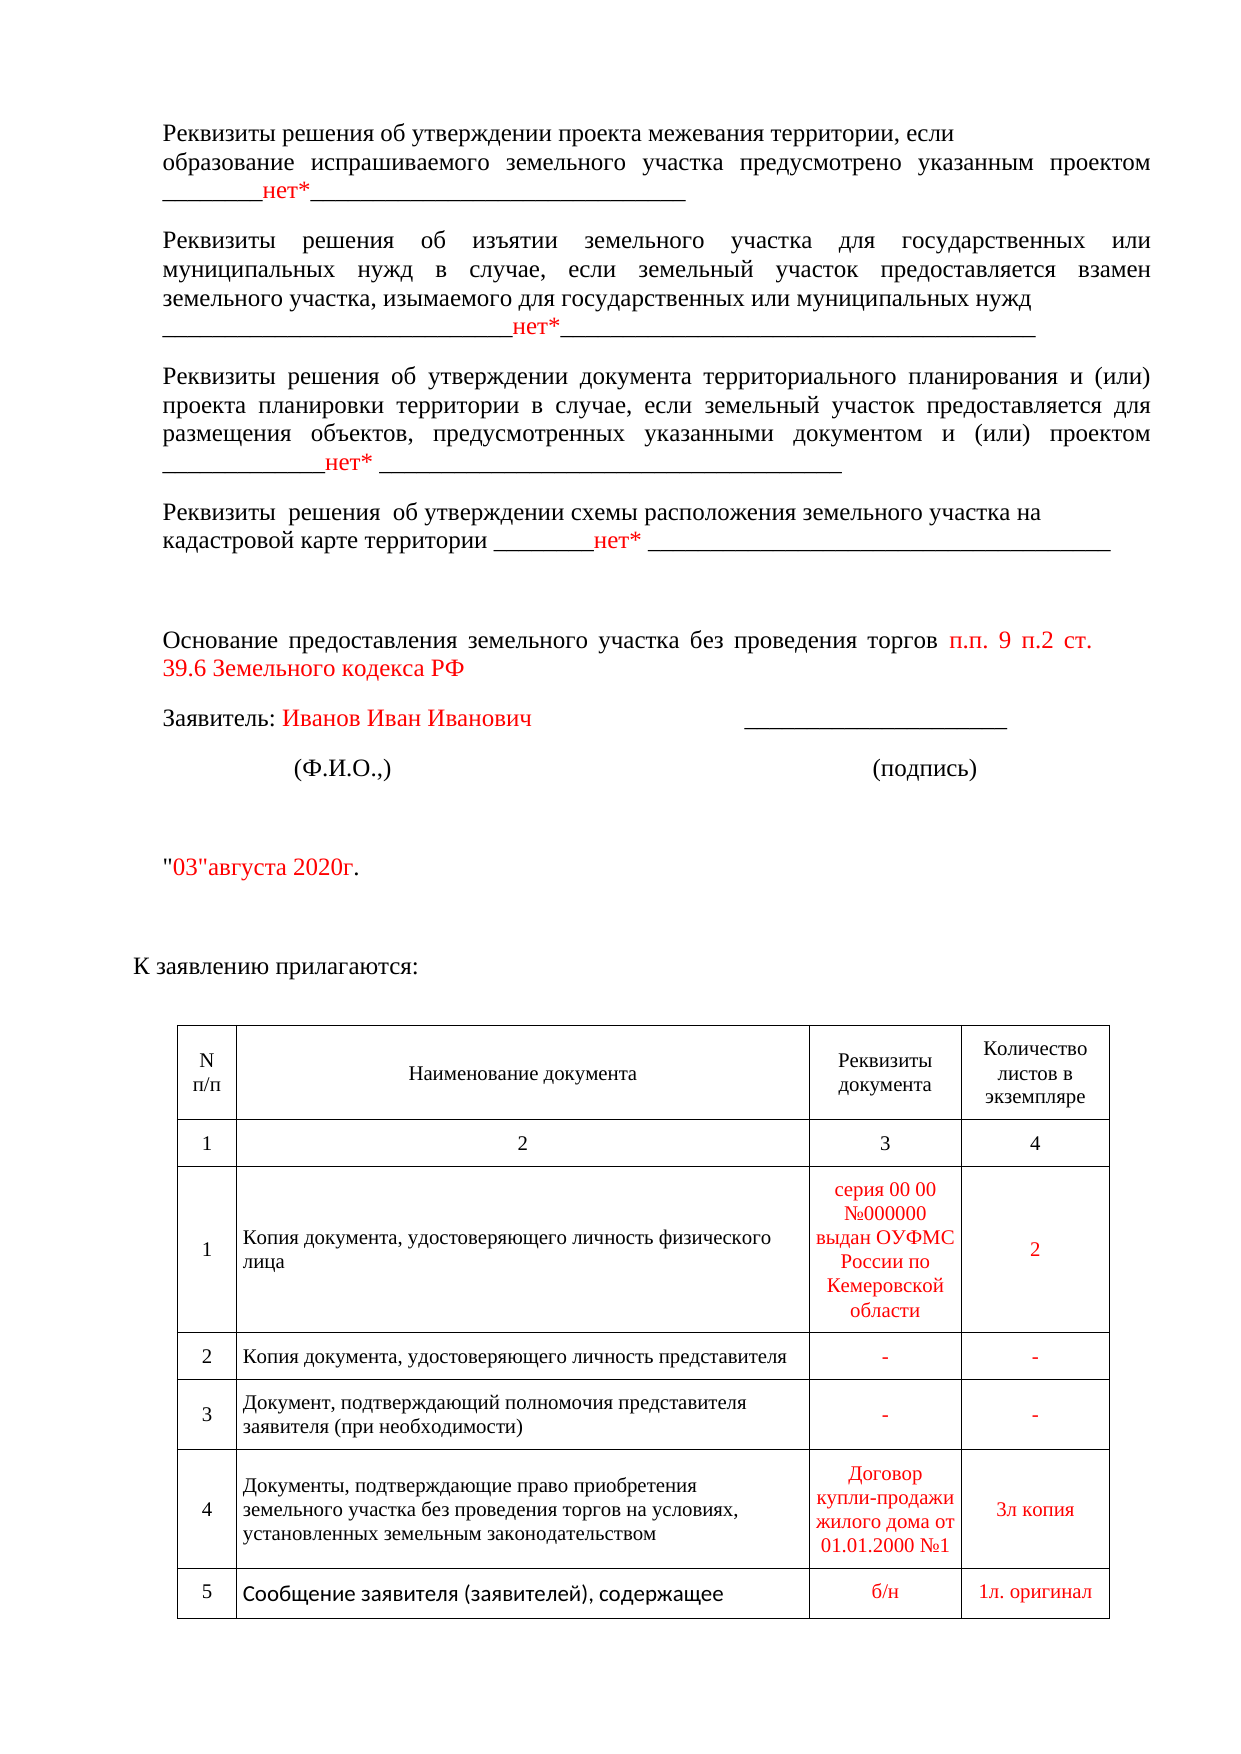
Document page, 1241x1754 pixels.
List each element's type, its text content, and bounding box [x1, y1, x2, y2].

table_cell 4 [178, 1450, 236, 1567]
text "03"августа 2020г. [162, 852, 1152, 881]
table_header Количество листов в экземпляре [962, 1026, 1109, 1119]
table_cell 2 [237, 1120, 809, 1166]
text Реквизиты решения об утверждении схемы расположения земельного участка на [162, 497, 1152, 526]
text Реквизиты решения об утверждении документа территориального планирования и (или) проекта планировки территории в случае, если земельный участок предоставляется для размещения объектов, предусмотренных указанными документом и (или) проектом _____________нет* _____________________________________ [162, 361, 1152, 476]
table_header N п/п [178, 1026, 236, 1119]
table_cell 3л копия [962, 1450, 1109, 1567]
table_cell - [810, 1380, 961, 1449]
table_cell Документ, подтверждающий полномочия представителя заявителя (при необходимости) [237, 1380, 809, 1449]
text образование испрашиваемого земельного участка предусмотрено указанным проектом ________нет*______________________________ [162, 147, 1152, 204]
text ____________________________нет*______________________________________ [162, 311, 1152, 340]
text Основание предоставления земельного участка без проведения торгов п.п. 9 п.2 ст. 39.6 Земельного кодекса РФ [162, 625, 1092, 682]
table_header Реквизиты документа [810, 1026, 961, 1119]
text Заявитель: Иванов Иван Иванович _____________________ [162, 703, 1152, 732]
table_cell Копия документа, удостоверяющего личность представителя [237, 1333, 809, 1378]
table_cell 2 [962, 1167, 1109, 1332]
table_cell 1л. оригинал [962, 1569, 1109, 1618]
table_cell - [810, 1333, 961, 1378]
table_cell Документы, подтверждающие право приобретения земельного участка без проведения торгов на условиях, установленных земельным законодательством [237, 1450, 809, 1567]
table_cell б/н [810, 1569, 961, 1618]
text (Ф.И.О.,) (подпись) [162, 753, 1152, 781]
table_cell 4 [962, 1120, 1109, 1166]
text кадастровой карте территории ________нет* _____________________________________ [162, 526, 1152, 554]
text К заявлению прилагаются: [133, 951, 1152, 980]
table_cell Копия документа, удостоверяющего личность физического лица [237, 1167, 809, 1332]
table_cell 1 [178, 1167, 236, 1332]
table_cell Договор купли-продажи жилого дома от 01.01.2000 №1 [810, 1450, 961, 1567]
table_cell Сообщение заявителя (заявителей), содержащее [237, 1569, 809, 1618]
table_cell 1 [178, 1120, 236, 1166]
table_cell 3 [810, 1120, 961, 1166]
table_cell 3 [178, 1380, 236, 1449]
table_cell 5 [178, 1569, 236, 1618]
table_cell 2 [178, 1333, 236, 1378]
table_cell - [962, 1380, 1109, 1449]
text Реквизиты решения об утверждении проекта межевания территории, если [162, 118, 1152, 147]
text Реквизиты решения об изъятии земельного участка для государственных или муниципальных нужд в случае, если земельный участок предоставляется взамен земельного участка, изымаемого для государственных или муниципальных нужд [162, 225, 1152, 311]
table_cell - [962, 1333, 1109, 1378]
table_cell серия 00 00 №000000 выдан ОУФМС России по Кемеровской области [810, 1167, 961, 1332]
table_header Наименование документа [237, 1026, 809, 1119]
